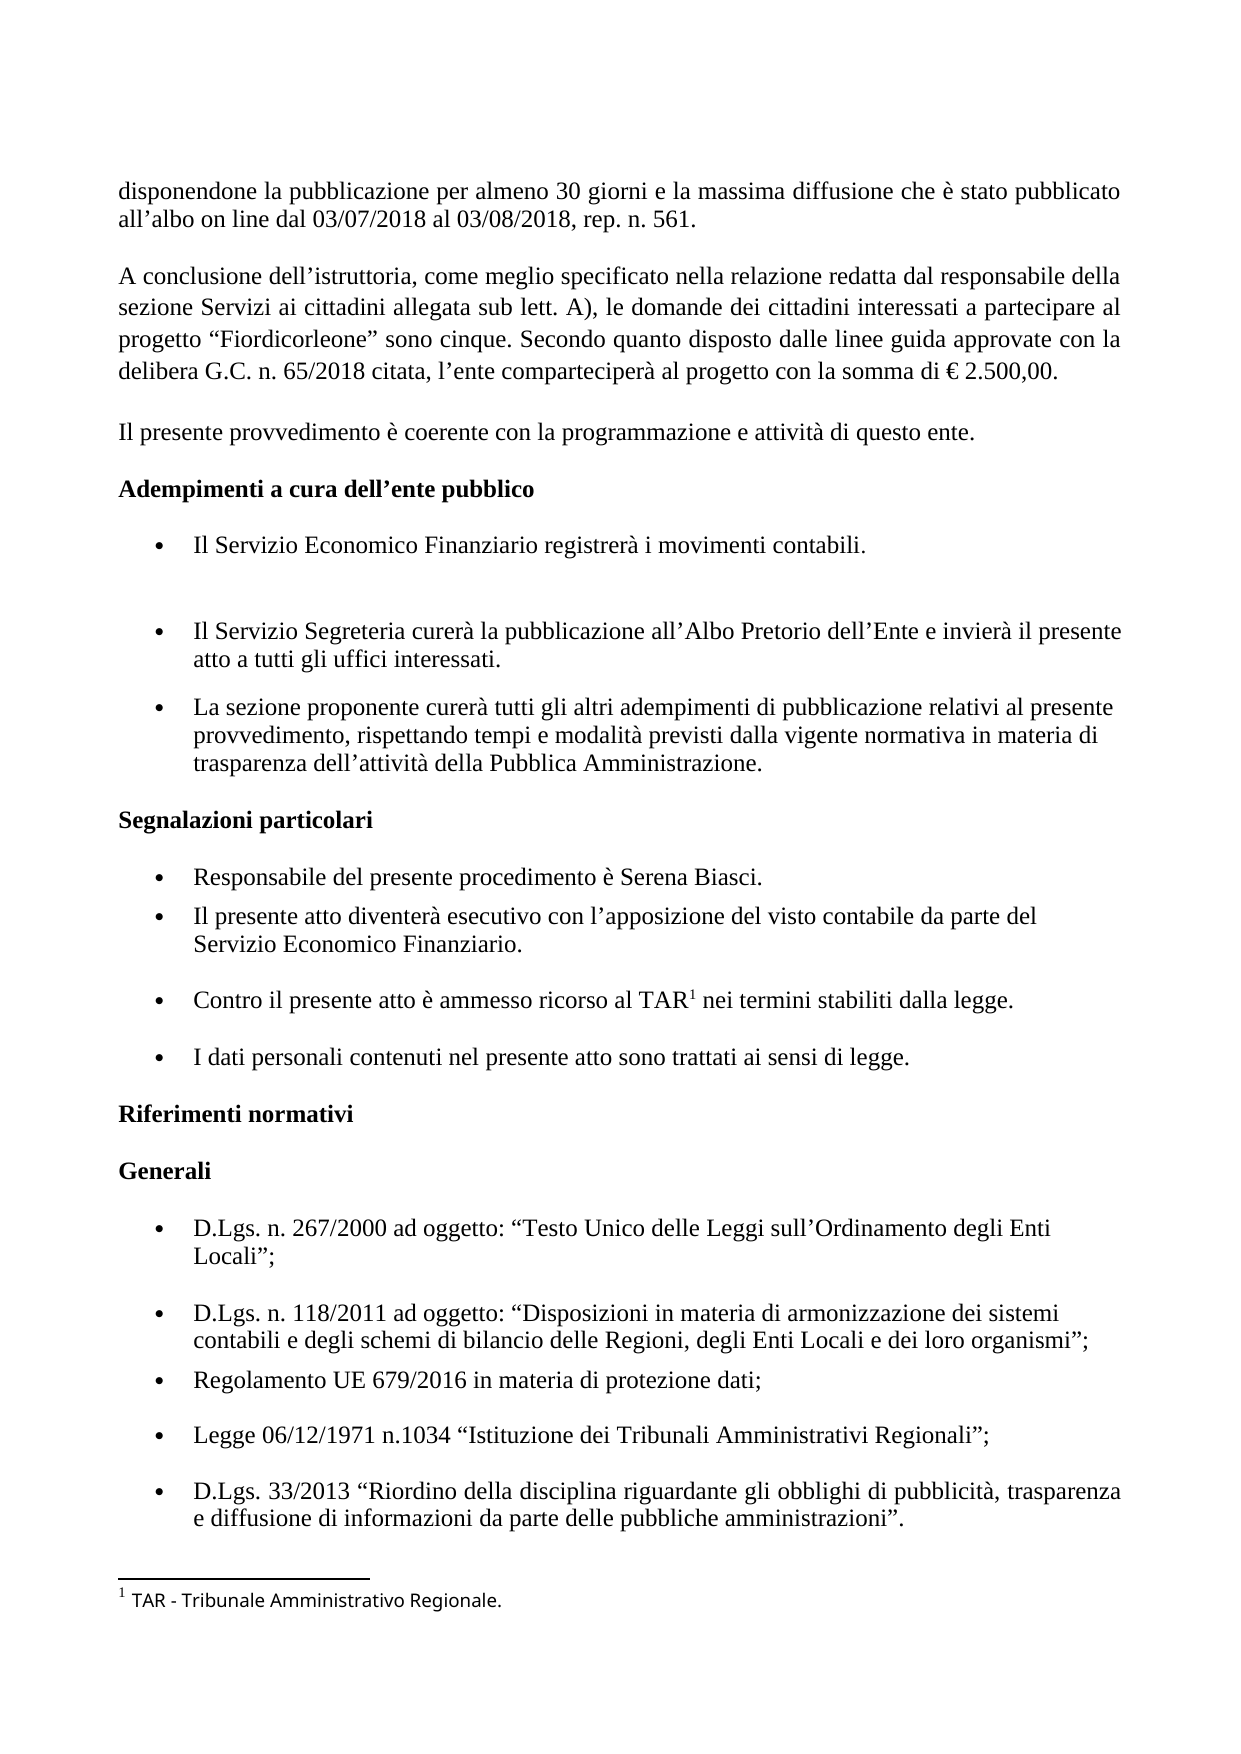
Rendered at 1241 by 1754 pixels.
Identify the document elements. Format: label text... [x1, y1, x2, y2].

list Contro il presente atto è ammesso ricorso al TAR nei termini stabiliti dalla legge. [156, 987, 1122, 1014]
text Segnalazioni particolari [118, 806, 1122, 833]
list Il Servizio Economico Finanziario registrerà i movimenti contabili. [156, 532, 1122, 559]
text Il presente provvedimento è coerente con la programmazione e attività di questo ente. [118, 418, 1122, 446]
list TAR - Tribunale Amministrativo Regionale. [118, 1585, 1122, 1613]
list Responsabile del presente procedimento è Serena Biasci. [156, 863, 1122, 890]
list D.Lgs. n. 118/2011 ad oggetto: “Disposizioni in materia di armonizzazione dei sistemi contabili e degli schemi di bilancio delle Regioni, degli Enti Locali e dei loro organismi”; [156, 1299, 1122, 1354]
list I dati personali contenuti nel presente atto sono trattati ai sensi di legge. [156, 1043, 1122, 1071]
text Adempimenti a cura dell’ente pubblico [118, 475, 1122, 502]
list Regolamento UE 679/2016 in materia di protezione dati; [156, 1366, 1122, 1394]
list D.Lgs. n. 267/2000 ad oggetto: “Testo Unico delle Leggi sull’Ordinamento degli Enti Locali”; [156, 1214, 1122, 1269]
text Riferimenti normativi [118, 1100, 1122, 1128]
list Legge 06/12/1971 n.1034 “Istituzione dei Tribunali Amministrativi Regionali”; [156, 1421, 1122, 1449]
text Generali [118, 1157, 1122, 1185]
text A conclusione dell’istruttoria, come meglio specificato nella relazione redatta dal responsabile della sezione Servizi ai cittadini allegata sub lett. A), le domande dei cittadini interessati a partecipare al progetto “Fiordicorleone” sono cinque. Secondo quanto disposto dalle linee guida approvate con la delibera G.C. n. 65/2018 citata, l’ente comparteciperà al progetto con la somma di € 2.500,00. [118, 262, 1122, 385]
text disponendone la pubblicazione per almeno 30 giorni e la massima diffusione che è stato pubblicato all’albo on line dal 03/07/2018 al 03/08/2018, rep. n. 561. [118, 177, 1122, 233]
list Il presente atto diventerà esecutivo con l’apposizione del visto contabile da parte del Servizio Economico Finanziario. [156, 902, 1122, 957]
list D.Lgs. 33/2013 “Riordino della disciplina riguardante gli obblighi di pubblicità, trasparenza e diffusione di informazioni da parte delle pubbliche amministrazioni”. [156, 1477, 1122, 1532]
list Il Servizio Segreteria curerà la pubblicazione all’Albo Pretorio dell’Ente e invierà il presente atto a tutti gli uffici interessati. [156, 617, 1122, 673]
list La sezione proponente curerà tutti gli altri adempimenti di pubblicazione relativi al presente provvedimento, rispettando tempi e modalità previsti dalla vigente normativa in materia di trasparenza dell’attività della Pubblica Amministrazione. [156, 693, 1122, 777]
